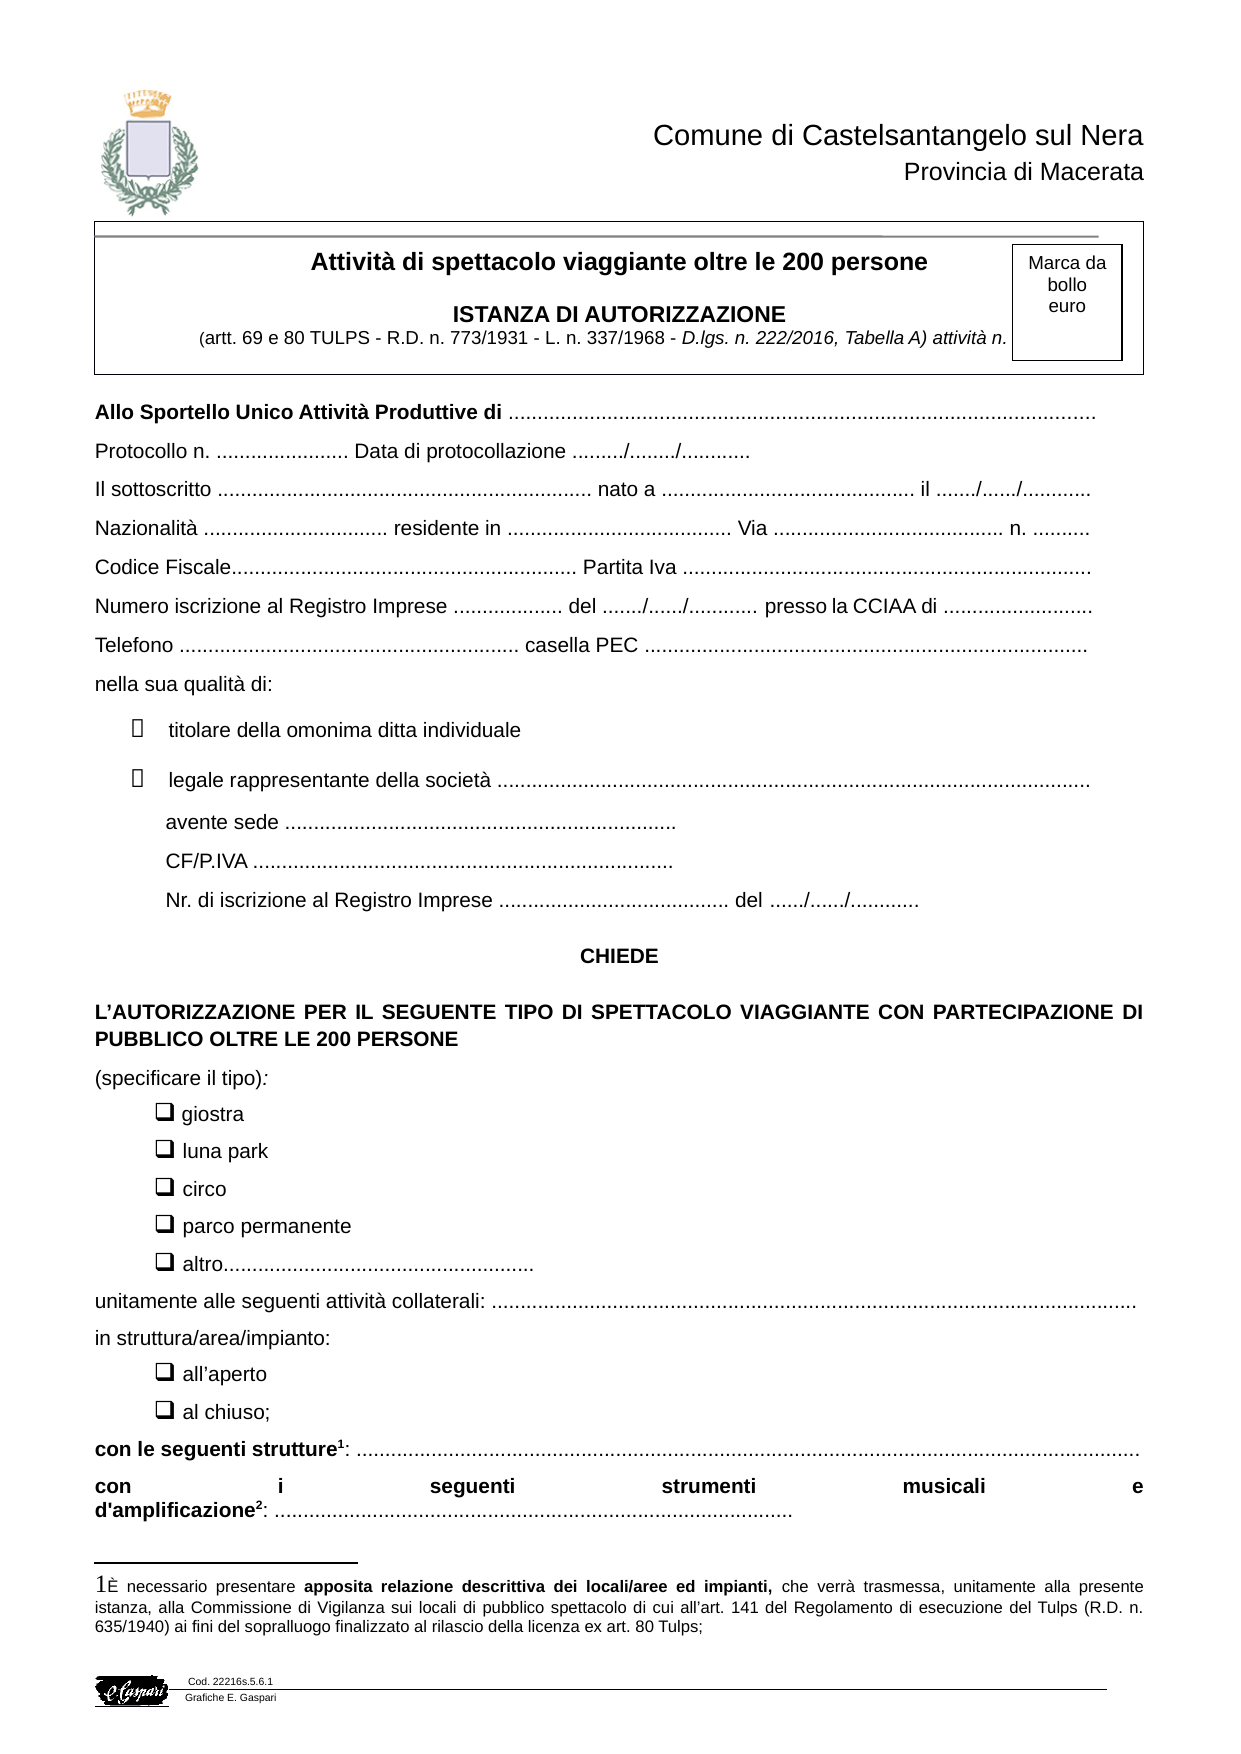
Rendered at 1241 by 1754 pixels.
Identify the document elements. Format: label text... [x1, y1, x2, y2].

table_header Attività di spettacolo viaggiante oltre le 200 persone ISTANZA DI AUTORIZZAZIONE (artt. 69 e 80 TULPS - R.D. n. 773/1931 - L. n. 337/1968 - D.lgs. n. 222/2016, Tabella A) attività n. 82) [95, 222, 1143, 373]
text  circo [153, 1177, 1144, 1202]
text Comune di Castelsantangelo sul Nera [200, 118, 1144, 152]
text  al chiuso; [153, 1400, 1144, 1425]
text Allo Sportello Unico Attività Produttive di [94, 399, 1144, 423]
text Protocollo n. ....................... Data di protocollazione ........./......../............ [94, 438, 1144, 462]
text  legale rappresentante della società ....................................................................................................... [130, 760, 1144, 794]
text Numero iscrizione al Registro Imprese ................... del ......./....../............ presso la CCIAA di .......................... [94, 594, 1144, 618]
text  altro...................................................... [153, 1252, 1144, 1277]
text  parco permanente [153, 1214, 1144, 1239]
text Nr. di iscrizione al Registro Imprese ........................................ del ....../....../............ [165, 888, 1144, 912]
picture [98, 87, 200, 219]
text Telefono ........................................................... casella PEC ............................................................................. [94, 633, 1144, 657]
text con le seguenti strutture: ........................................................................................................................................ [94, 1437, 1144, 1461]
text  giostra [153, 1102, 1144, 1127]
text  luna park [153, 1139, 1144, 1164]
text L’AUTORIZZAZIONE PER IL SEGUENTE TIPO DI SPETTACOLO VIAGGIANTE CON PARTECIPAZIONE DI PUBBLICO OLTRE LE 200 PERSONE [94, 1000, 1144, 1051]
text (specificare il tipo): [94, 1065, 1144, 1089]
text unitamente alle seguenti attività collaterali: ................................................................................................................ [94, 1289, 1144, 1313]
text in struttura/area/impianto: [94, 1326, 1144, 1350]
text Nazionalità ................................ residente in ....................................... Via ........................................ n. .......... [94, 516, 1144, 540]
text Provincia di Macerata [200, 157, 1144, 185]
text  titolare della omonima ditta individuale [130, 710, 1144, 744]
text CHIEDE [94, 944, 1144, 968]
text  all’aperto [153, 1362, 1144, 1387]
text nella sua qualità di: [94, 672, 1144, 696]
text con i seguenti strumenti musicali e d'amplificazione: .......................................................................................... [94, 1474, 1144, 1522]
picture [94, 1674, 168, 1706]
text È necessario presentare apposita relazione descrittiva dei locali/aree ed impianti, che verrà trasmessa, unitamente alla presente istanza, alla Commissione di Vigilanza sui locali di pubblico spettacolo di cui all’art. 141 del Regolamento di esecuzione del Tulps (R.D. n. 635/1940) ai fini del sopralluogo finalizzato al rilascio della licenza ex art. 80 Tulps; [94, 1569, 1144, 1636]
text avente sede .................................................................... [165, 810, 1144, 834]
text CF/P.IVA ......................................................................... [165, 849, 1144, 873]
text Codice Fiscale............................................................ Partita Iva ....................................................................... [94, 555, 1144, 579]
text Il sottoscritto ................................................................. nato a ............................................ il ......./....../............ [94, 477, 1144, 501]
